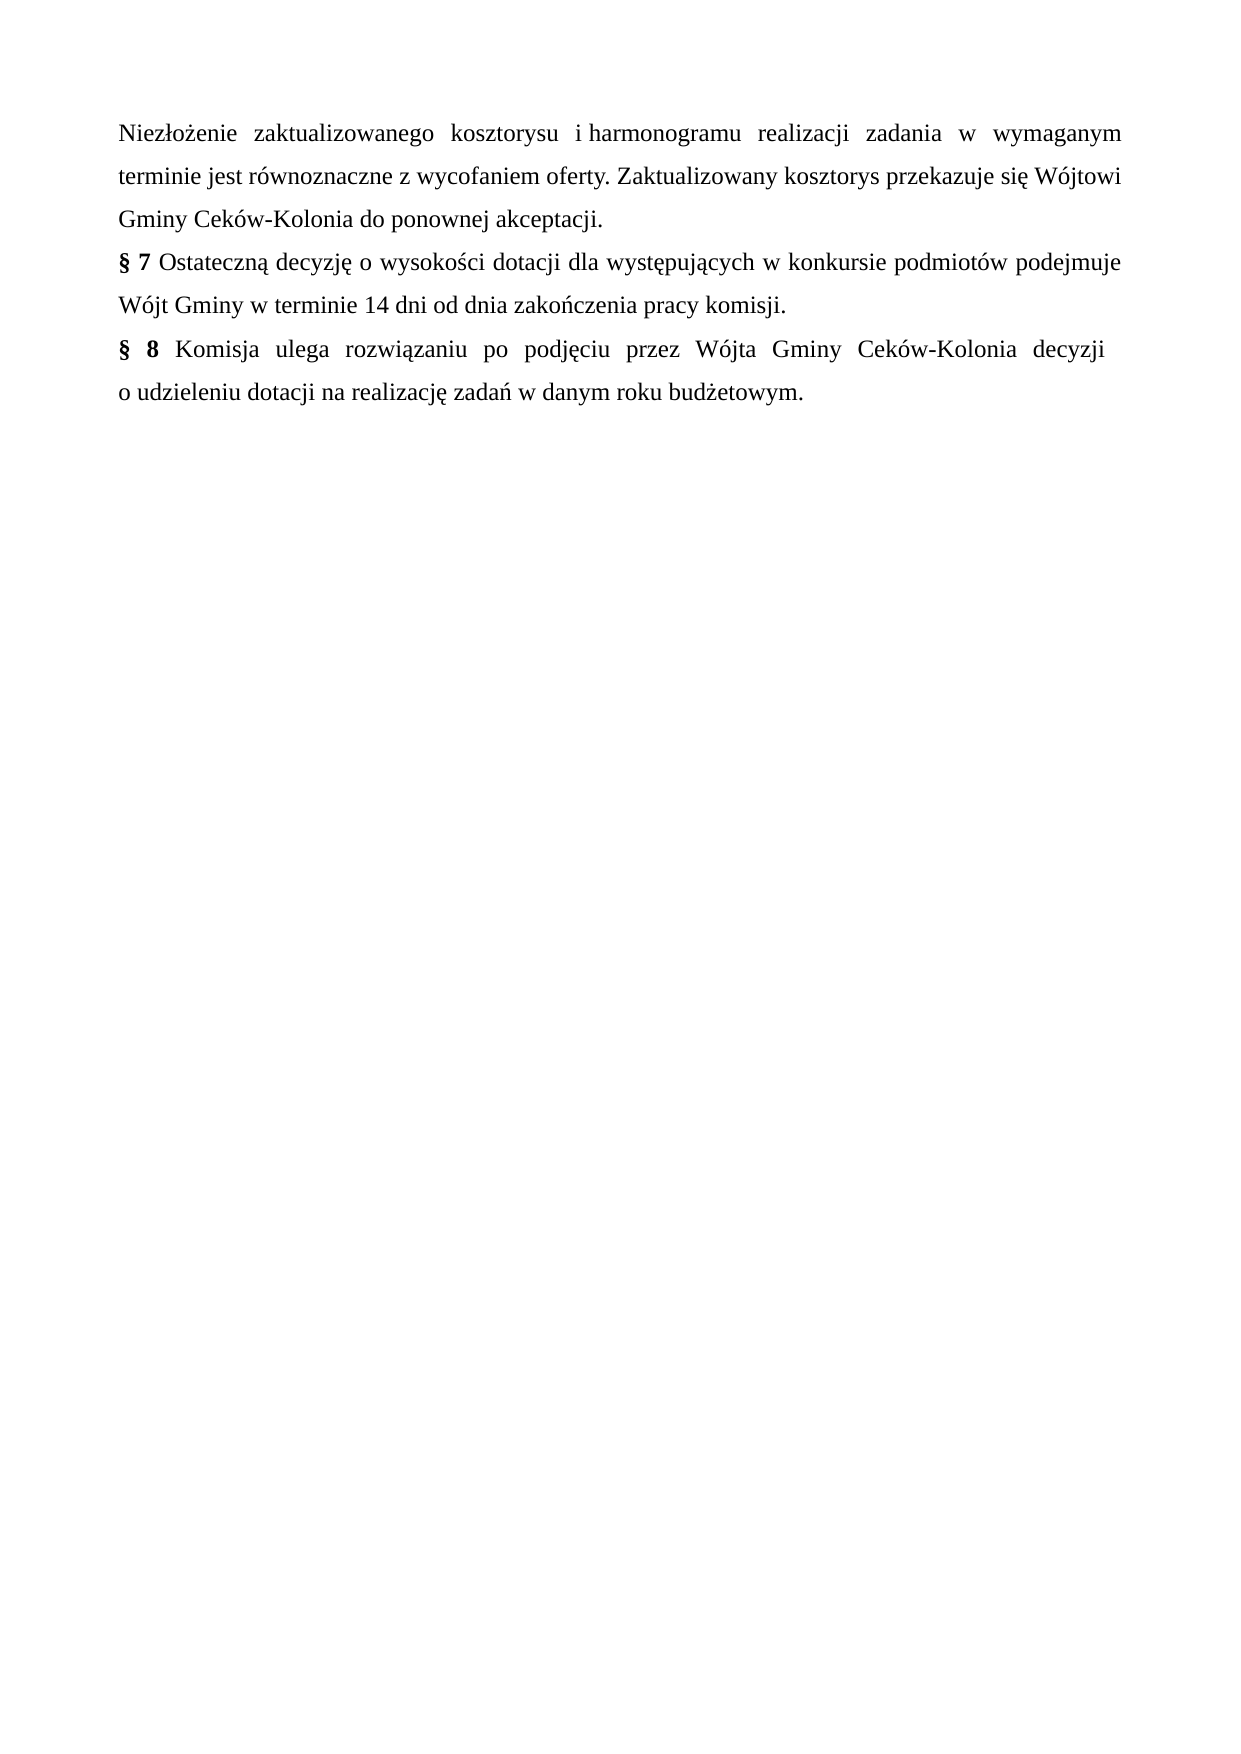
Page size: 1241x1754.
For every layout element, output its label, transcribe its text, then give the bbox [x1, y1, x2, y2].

text § 8 Komisja ulega rozwiązaniu po podjęciu przez Wójta Gminy Ceków-Kolonia decyzji o udzieleniu dotacji na realizację zadań w danym roku budżetowym. [118, 334, 1122, 406]
text Niezłożenie zaktualizowanego kosztorysu i harmonogramu realizacji zadania w wymaganym terminie jest równoznaczne z wycofaniem oferty. Zaktualizowany kosztorys przekazuje się Wójtowi Gminy Ceków-Kolonia do ponownej akceptacji. [118, 118, 1122, 233]
text § 7 Ostateczną decyzję o wysokości dotacji dla występujących w konkursie podmiotów podejmuje Wójt Gminy w terminie 14 dni od dnia zakończenia pracy komisji. [118, 247, 1122, 319]
